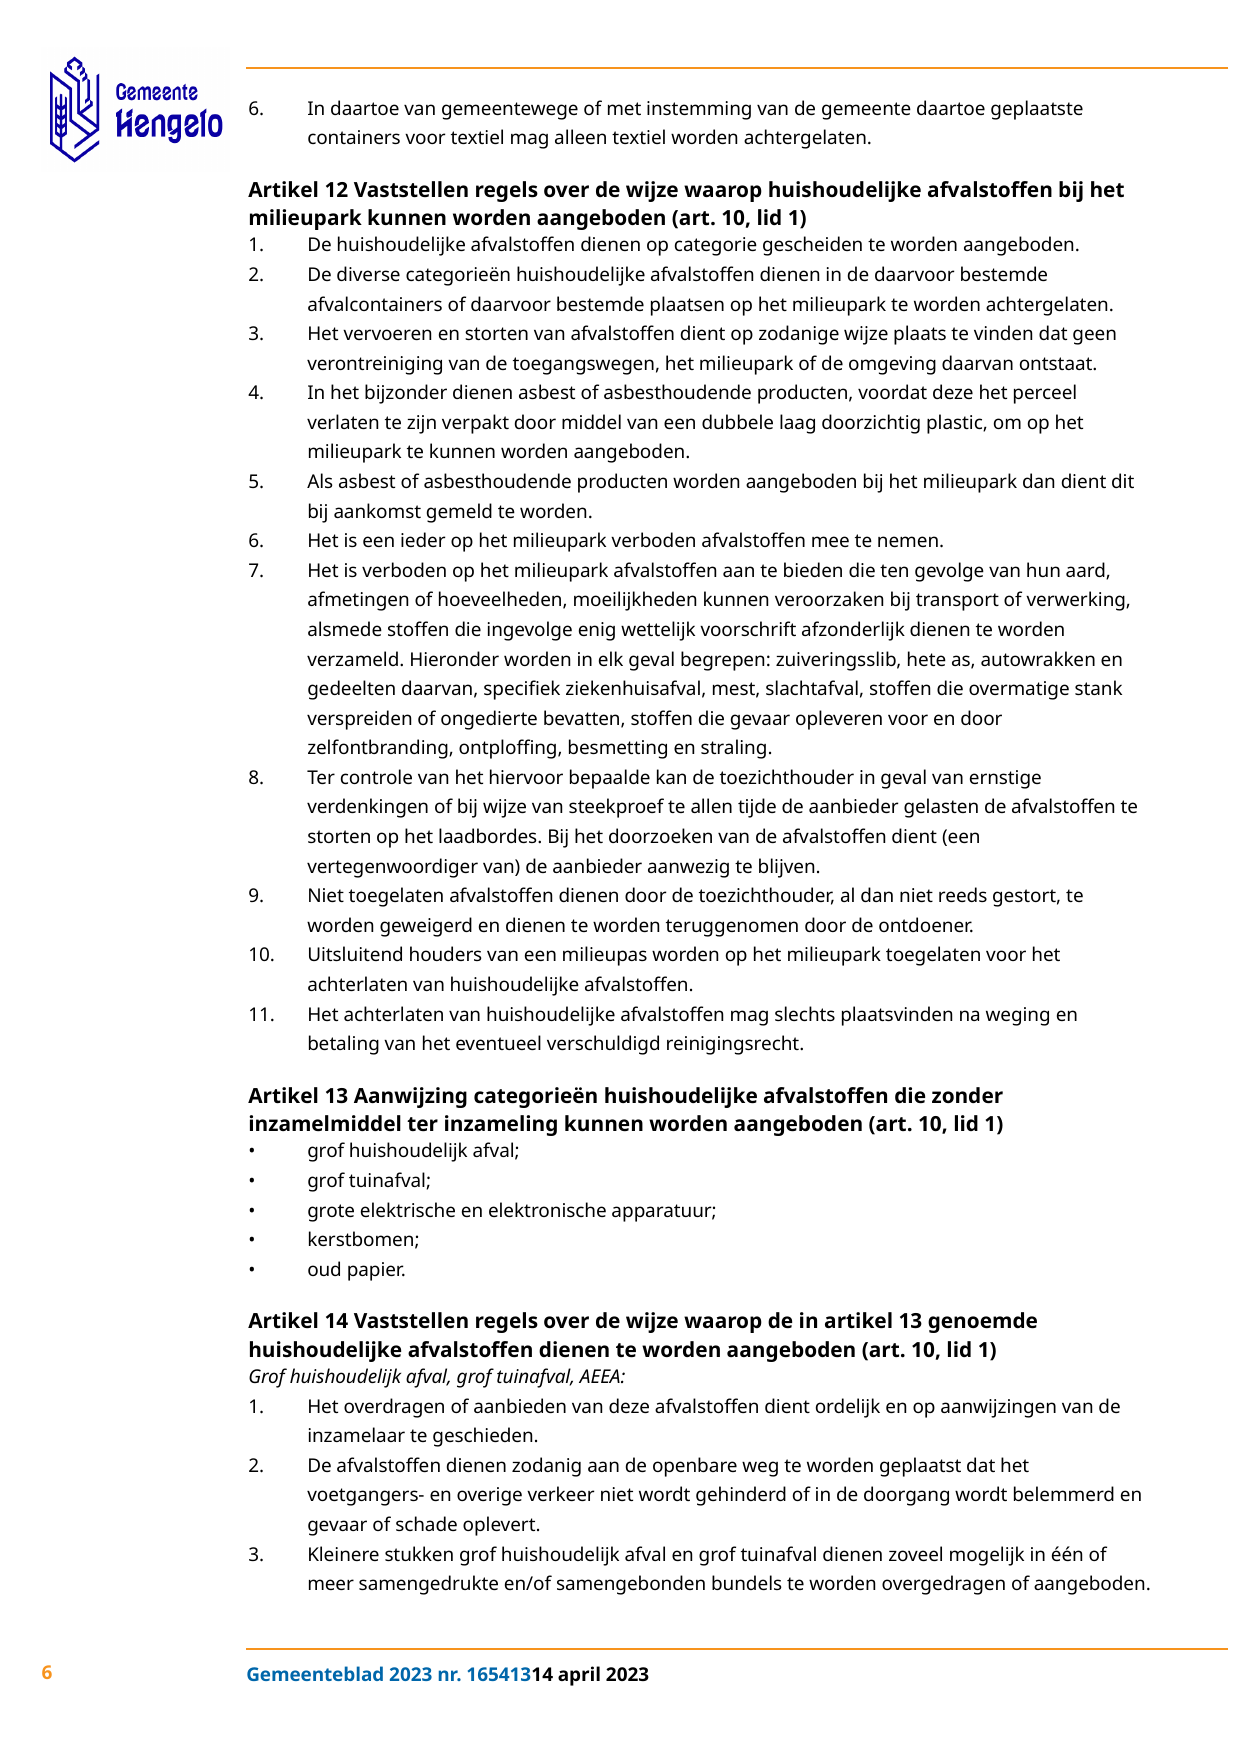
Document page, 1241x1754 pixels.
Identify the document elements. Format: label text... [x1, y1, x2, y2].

text Artikel 14 Vaststellen regels over de wijze waarop de in artikel 13 genoemde huishoudelijke afvalstoffen dienen te worden aangeboden (art. 10, lid 1) [248, 1306, 1152, 1363]
list Het vervoeren en storten van afvalstoffen dient op zodanige wijze plaats te vinden dat geen verontreiniging van de toegangswegen, het milieupark of de omgeving daarvan ontstaat. [248, 320, 1152, 376]
list Het is verboden op het milieupark afvalstoffen aan te bieden die ten gevolge van hun aard, afmetingen of hoeveelheden, moeilijkheden kunnen veroorzaken bij transport of verwerking, alsmede stoffen die ingevolge enig wettelijk voorschrift afzonderlijk dienen te worden verzameld. Hieronder worden in elk geval begrepen: zuiveringsslib, hete as, autowrakken en gedeelten daarvan, specifiek ziekenhuisafval, mest, slachtafval, stoffen die overmatige stank verspreiden of ongedierte bevatten, stoffen die gevaar opleveren voor en door zelfontbranding, ontploffing, besmetting en straling. [248, 557, 1152, 760]
text Artikel 13 Aanwijzing categorieën huishoudelijke afvalstoffen die zonder inzamelmiddel ter inzameling kunnen worden aangeboden (art. 10, lid 1) [248, 1081, 1152, 1138]
list Het is een ieder op het milieupark verboden afvalstoffen mee te nemen. [248, 527, 1152, 553]
text Grof huishoudelijk afval, grof tuinafval, AEEA: [248, 1363, 1152, 1389]
text Artikel 12 Vaststellen regels over de wijze waarop huishoudelijke afvalstoffen bij het milieupark kunnen worden aangeboden (art. 10, lid 1) [248, 175, 1152, 232]
list Ter controle van het hiervoor bepaalde kan de toezichthouder in geval van ernstige verdenkingen of bij wijze van steekproef te allen tijde de aanbieder gelasten de afvalstoffen te storten op het laadbordes. Bij het doorzoeken van de afvalstoffen dient (een vertegenwoordiger van) de aanbieder aanwezig te blijven. [248, 764, 1152, 879]
list grof tuinafval; [248, 1167, 1152, 1193]
list Het achterlaten van huishoudelijke afvalstoffen mag slechts plaatsvinden na weging en betaling van het eventueel verschuldigd reinigingsrecht. [248, 1001, 1152, 1056]
list Als asbest of asbesthoudende producten worden aangeboden bij het milieupark dan dient dit bij aankomst gemeld te worden. [248, 468, 1152, 524]
list De diverse categorieën huishoudelijke afvalstoffen dienen in de daarvoor bestemde afvalcontainers of daarvoor bestemde plaatsen op het milieupark te worden achtergelaten. [248, 261, 1152, 317]
list Uitsluitend houders van een milieupas worden op het milieupark toegelaten voor het achterlaten van huishoudelijke afvalstoffen. [248, 942, 1152, 997]
list In daartoe van gemeentewege of met instemming van de gemeente daartoe geplaatste containers voor textiel mag alleen textiel worden achtergelaten. [248, 95, 1152, 150]
list De afvalstoffen dienen zodanig aan de openbare weg te worden geplaatst dat het voetgangers- en overige verkeer niet wordt gehinderd of in de doorgang wordt belemmerd en gevaar of schade oplevert. [248, 1452, 1152, 1537]
list In het bijzonder dienen asbest of asbesthoudende producten, voordat deze het perceel verlaten te zijn verpakt door middel van een dubbele laag doorzichtig plastic, om op het milieupark te kunnen worden aangeboden. [248, 379, 1152, 464]
picture [41, 47, 231, 172]
list oud papier. [248, 1256, 1152, 1282]
list kerstbomen; [248, 1226, 1152, 1252]
list grof huishoudelijk afval; [248, 1138, 1152, 1163]
list grote elektrische en elektronische apparatuur; [248, 1197, 1152, 1223]
list Niet toegelaten afvalstoffen dienen door de toezichthouder, al dan niet reeds gestort, te worden geweigerd en dienen te worden teruggenomen door de ontdoener. [248, 882, 1152, 938]
list Kleinere stukken grof huishoudelijk afval en grof tuinafval dienen zoveel mogelijk in één of meer samengedrukte en/of samengebonden bundels te worden overgedragen of aangeboden. [248, 1541, 1152, 1596]
list Het overdragen of aanbieden van deze afvalstoffen dient ordelijk en op aanwijzingen van de inzamelaar te geschieden. [248, 1393, 1152, 1448]
list De huishoudelijke afvalstoffen dienen op categorie gescheiden te worden aangeboden. [248, 232, 1152, 257]
